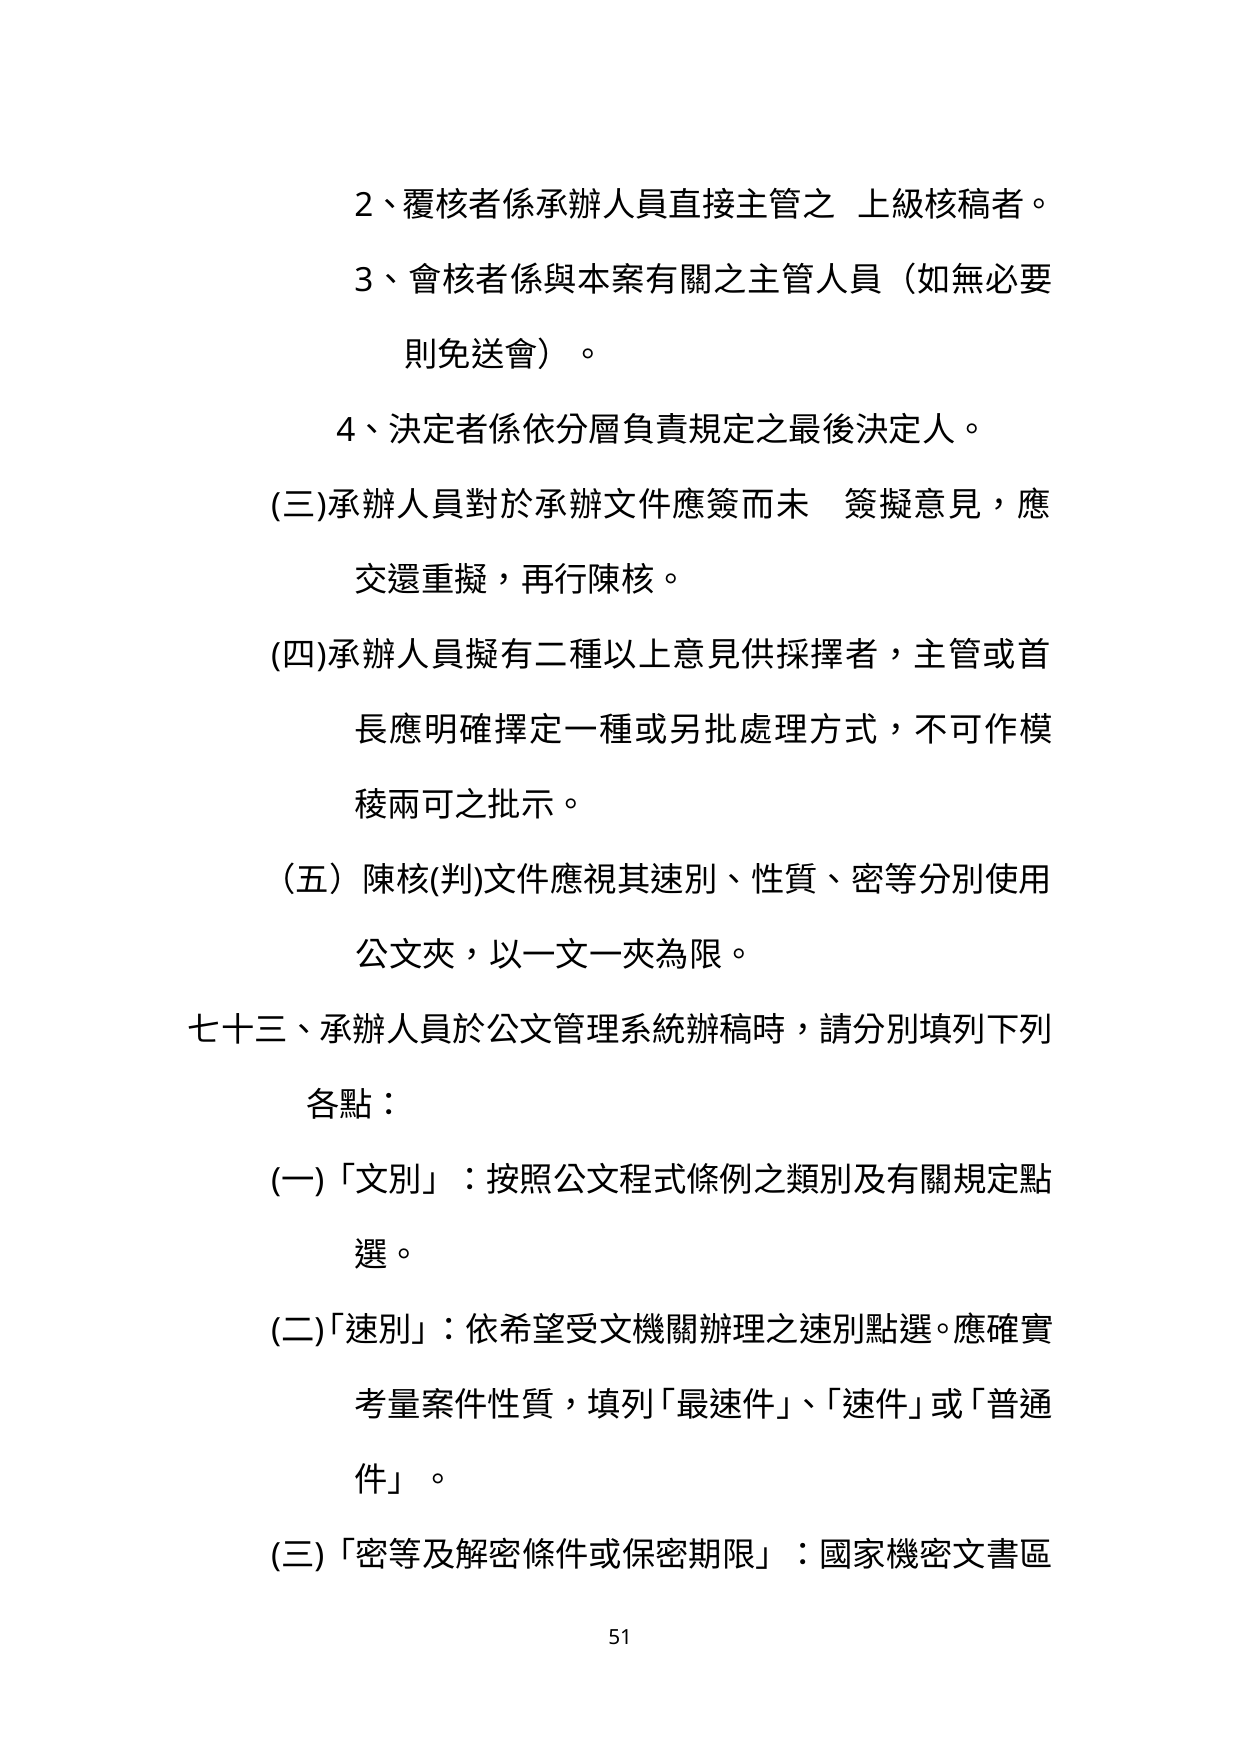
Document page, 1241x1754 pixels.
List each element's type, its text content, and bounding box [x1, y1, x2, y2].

text (二)「速別」：依希望受文機關辦理之速別點選。應確實考量案件性質，填列「最速件」、「速件」或「普通件」。 [271, 1289, 1053, 1514]
text 3、會核者係與本案有關之主管人員（如無必要則免送會）。 [354, 239, 1053, 389]
text 七十三、承辦人員於公文管理系統辦稿時，請分別填列下列各點： [187, 989, 1053, 1139]
text 4、決定者係依分層負責規定之最後決定人。 [319, 389, 1053, 464]
text (三)承辦人員對於承辦文件應簽而未 簽擬意見，應交還重擬，再行陳核。 [271, 464, 1053, 614]
text （五）陳核(判)文件應視其速別、性質、密等分別使用公文夾，以一文一夾為限。 [262, 839, 1053, 989]
text (三)「密等及解密條件或保密期限」：國家機密文書區 [271, 1514, 1053, 1589]
text (一)「文別」：按照公文程式條例之類別及有關規定點選。 [271, 1139, 1053, 1289]
text (四)承辦人員擬有二種以上意見供採擇者，主管或首長應明確擇定一種或另批處理方式，不可作模稜兩可之批示。 [271, 614, 1053, 839]
text 2、覆核者係承辦人員直接主管之 上級核稿者。 [354, 164, 1053, 239]
